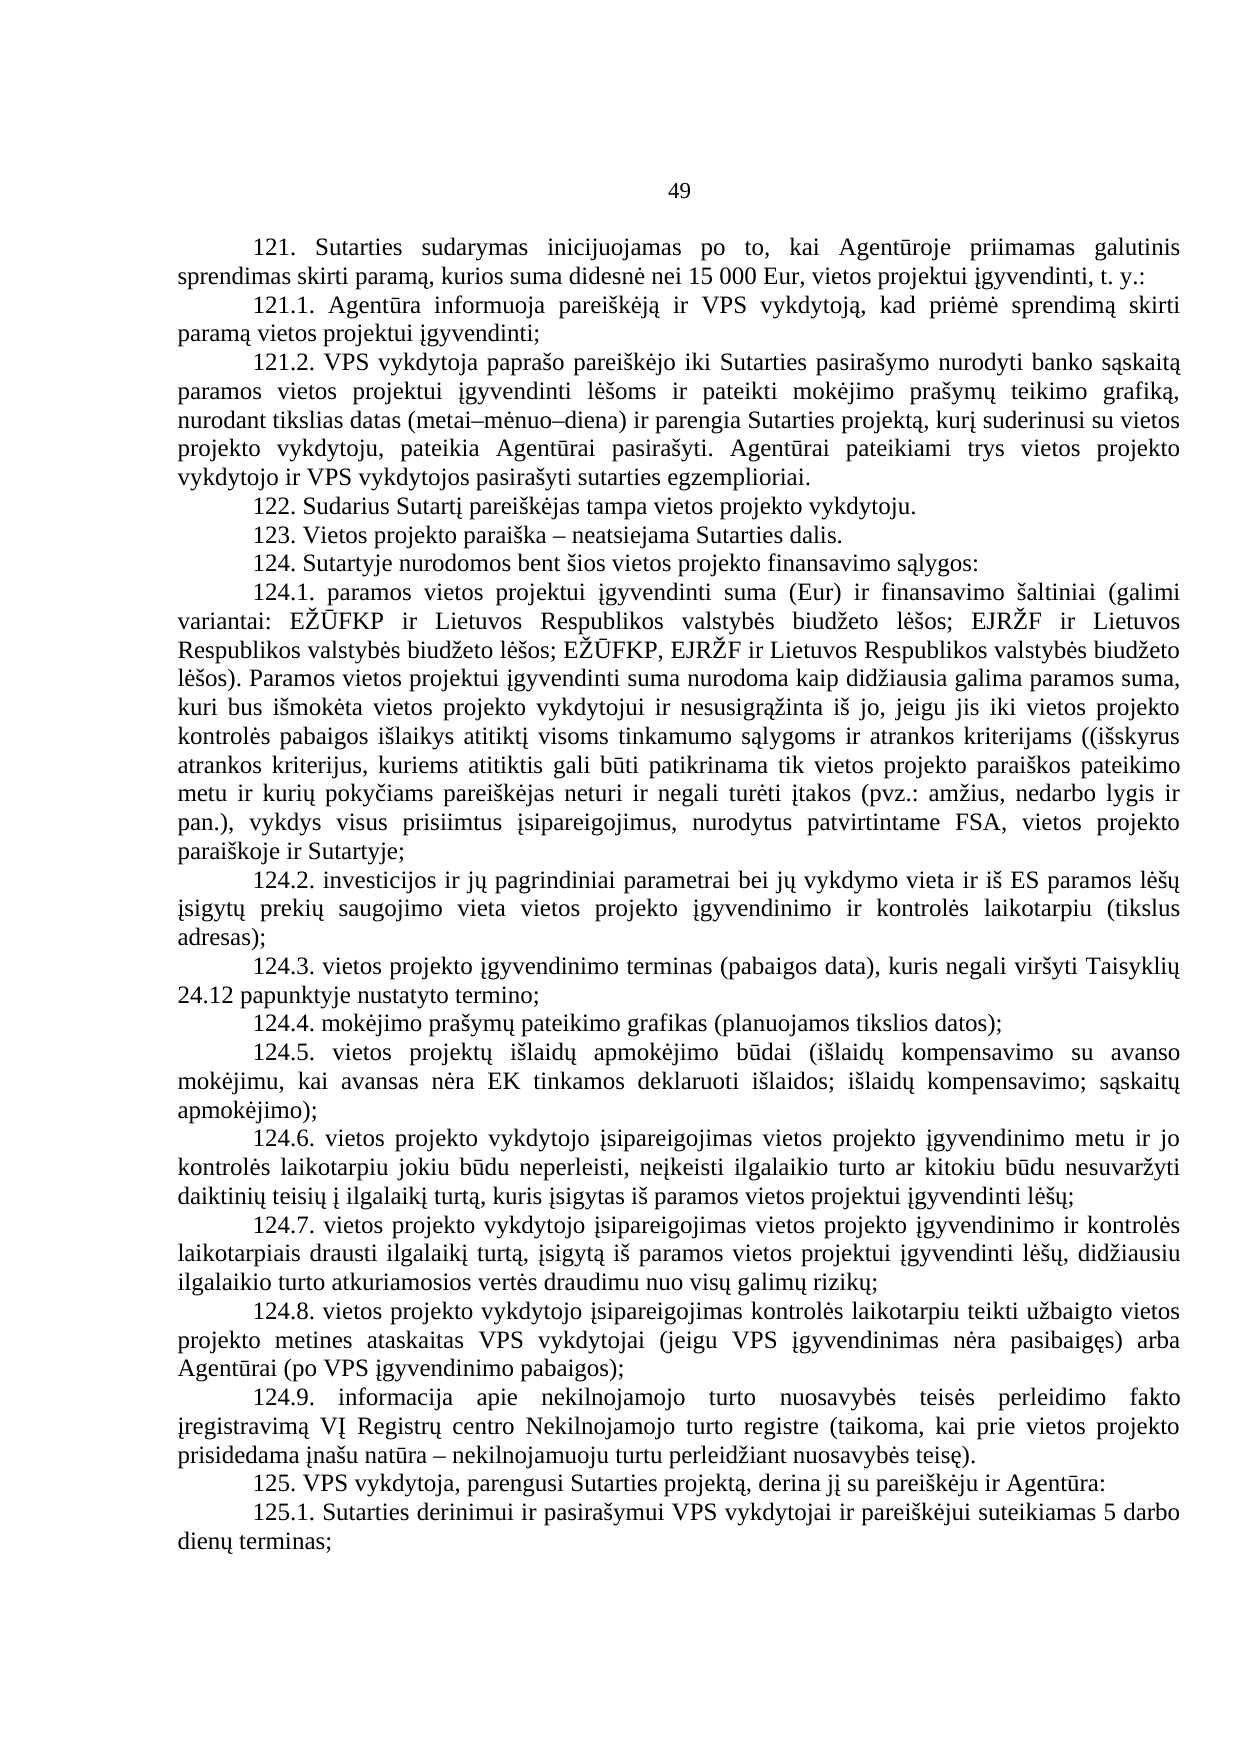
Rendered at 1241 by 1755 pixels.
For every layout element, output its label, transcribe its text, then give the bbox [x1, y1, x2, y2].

text 123. Vietos projekto paraiška – neatsiejama Sutarties dalis. [177, 520, 1181, 548]
text 121.2. VPS vykdytoja paprašo pareiškėjo iki Sutarties pasirašymo nurodyti banko sąskaitą paramos vietos projektui įgyvendinti lėšoms ir pateikti mokėjimo prašymų teikimo grafiką, nurodant tikslias datas (metai–mėnuo–diena) ir parengia Sutarties projektą, kurį suderinusi su vietos projekto vykdytoju, pateikia Agentūrai pasirašyti. Agentūrai pateikiami trys vietos projekto vykdytojo ir VPS vykdytojos pasirašyti sutarties egzemplioriai. [177, 347, 1181, 491]
text 124. Sutartyje nurodomos bent šios vietos projekto finansavimo sąlygos: [177, 548, 1181, 577]
text 122. Sudarius Sutartį pareiškėjas tampa vietos projekto vykdytoju. [177, 491, 1181, 520]
text 121.1. Agentūra informuoja pareiškėją ir VPS vykdytoją, kad priėmė sprendimą skirti paramą vietos projektui įgyvendinti; [177, 290, 1181, 347]
text 124.1. paramos vietos projektui įgyvendinti suma (Eur) ir finansavimo šaltiniai (galimi variantai: EŽŪFKP ir Lietuvos Respublikos valstybės biudžeto lėšos; EJRŽF ir Lietuvos Respublikos valstybės biudžeto lėšos; EŽŪFKP, EJRŽF ir Lietuvos Respublikos valstybės biudžeto lėšos). Paramos vietos projektui įgyvendinti suma nurodoma kaip didžiausia galima paramos suma, kuri bus išmokėta vietos projekto vykdytojui ir nesusigrąžinta iš jo, jeigu jis iki vietos projekto kontrolės pabaigos išlaikys atitiktį visoms tinkamumo sąlygoms ir atrankos kriterijams ((išskyrus atrankos kriterijus, kuriems atitiktis gali būti patikrinama tik vietos projekto paraiškos pateikimo metu ir kurių pokyčiams pareiškėjas neturi ir negali turėti įtakos (pvz.: amžius, nedarbo lygis ir pan.), vykdys visus prisiimtus įsipareigojimus, nurodytus patvirtintame FSA, vietos projekto paraiškoje ir Sutartyje; [177, 577, 1181, 865]
text 124.5. vietos projektų išlaidų apmokėjimo būdai (išlaidų kompensavimo su avanso mokėjimu, kai avansas nėra EK tinkamos deklaruoti išlaidos; išlaidų kompensavimo; sąskaitų apmokėjimo); [177, 1037, 1181, 1123]
text 124.8. vietos projekto vykdytojo įsipareigojimas kontrolės laikotarpiu teikti užbaigto vietos projekto metines ataskaitas VPS vykdytojai (jeigu VPS įgyvendinimas nėra pasibaigęs) arba Agentūrai (po VPS įgyvendinimo pabaigos); [177, 1296, 1181, 1382]
text 124.7. vietos projekto vykdytojo įsipareigojimas vietos projekto įgyvendinimo ir kontrolės laikotarpiais drausti ilgalaikį turtą, įsigytą iš paramos vietos projektui įgyvendinti lėšų, didžiausiu ilgalaikio turto atkuriamosios vertės draudimu nuo visų galimų rizikų; [177, 1210, 1181, 1296]
text 124.3. vietos projekto įgyvendinimo terminas (pabaigos data), kuris negali viršyti Taisyklių 24.12 papunktyje nustatyto termino; [177, 951, 1181, 1008]
text 124.2. investicijos ir jų pagrindiniai parametrai bei jų vykdymo vieta ir iš ES paramos lėšų įsigytų prekių saugojimo vieta vietos projekto įgyvendinimo ir kontrolės laikotarpiu (tikslus adresas); [177, 865, 1181, 951]
text 124.9. informacija apie nekilnojamojo turto nuosavybės teisės perleidimo fakto įregistravimą VĮ Registrų centro Nekilnojamojo turto registre (taikoma, kai prie vietos projekto prisidedama įnašu natūra – nekilnojamuoju turtu perleidžiant nuosavybės teisę). [177, 1382, 1181, 1468]
text 125. VPS vykdytoja, parengusi Sutarties projektą, derina jį su pareiškėju ir Agentūra: [177, 1468, 1181, 1497]
text 121. Sutarties sudarymas inicijuojamas po to, kai Agentūroje priimamas galutinis sprendimas skirti paramą, kurios suma didesnė nei 15 000 Eur, vietos projektui įgyvendinti, t. y.: [177, 232, 1181, 290]
text 124.4. mokėjimo prašymų pateikimo grafikas (planuojamos tikslios datos); [177, 1008, 1181, 1037]
text 125.1. Sutarties derinimui ir pasirašymui VPS vykdytojai ir pareiškėjui suteikiamas 5 darbo dienų terminas; [177, 1497, 1181, 1555]
text 124.6. vietos projekto vykdytojo įsipareigojimas vietos projekto įgyvendinimo metu ir jo kontrolės laikotarpiu jokiu būdu neperleisti, neįkeisti ilgalaikio turto ar kitokiu būdu nesuvaržyti daiktinių teisių į ilgalaikį turtą, kuris įsigytas iš paramos vietos projektui įgyvendinti lėšų; [177, 1123, 1181, 1210]
